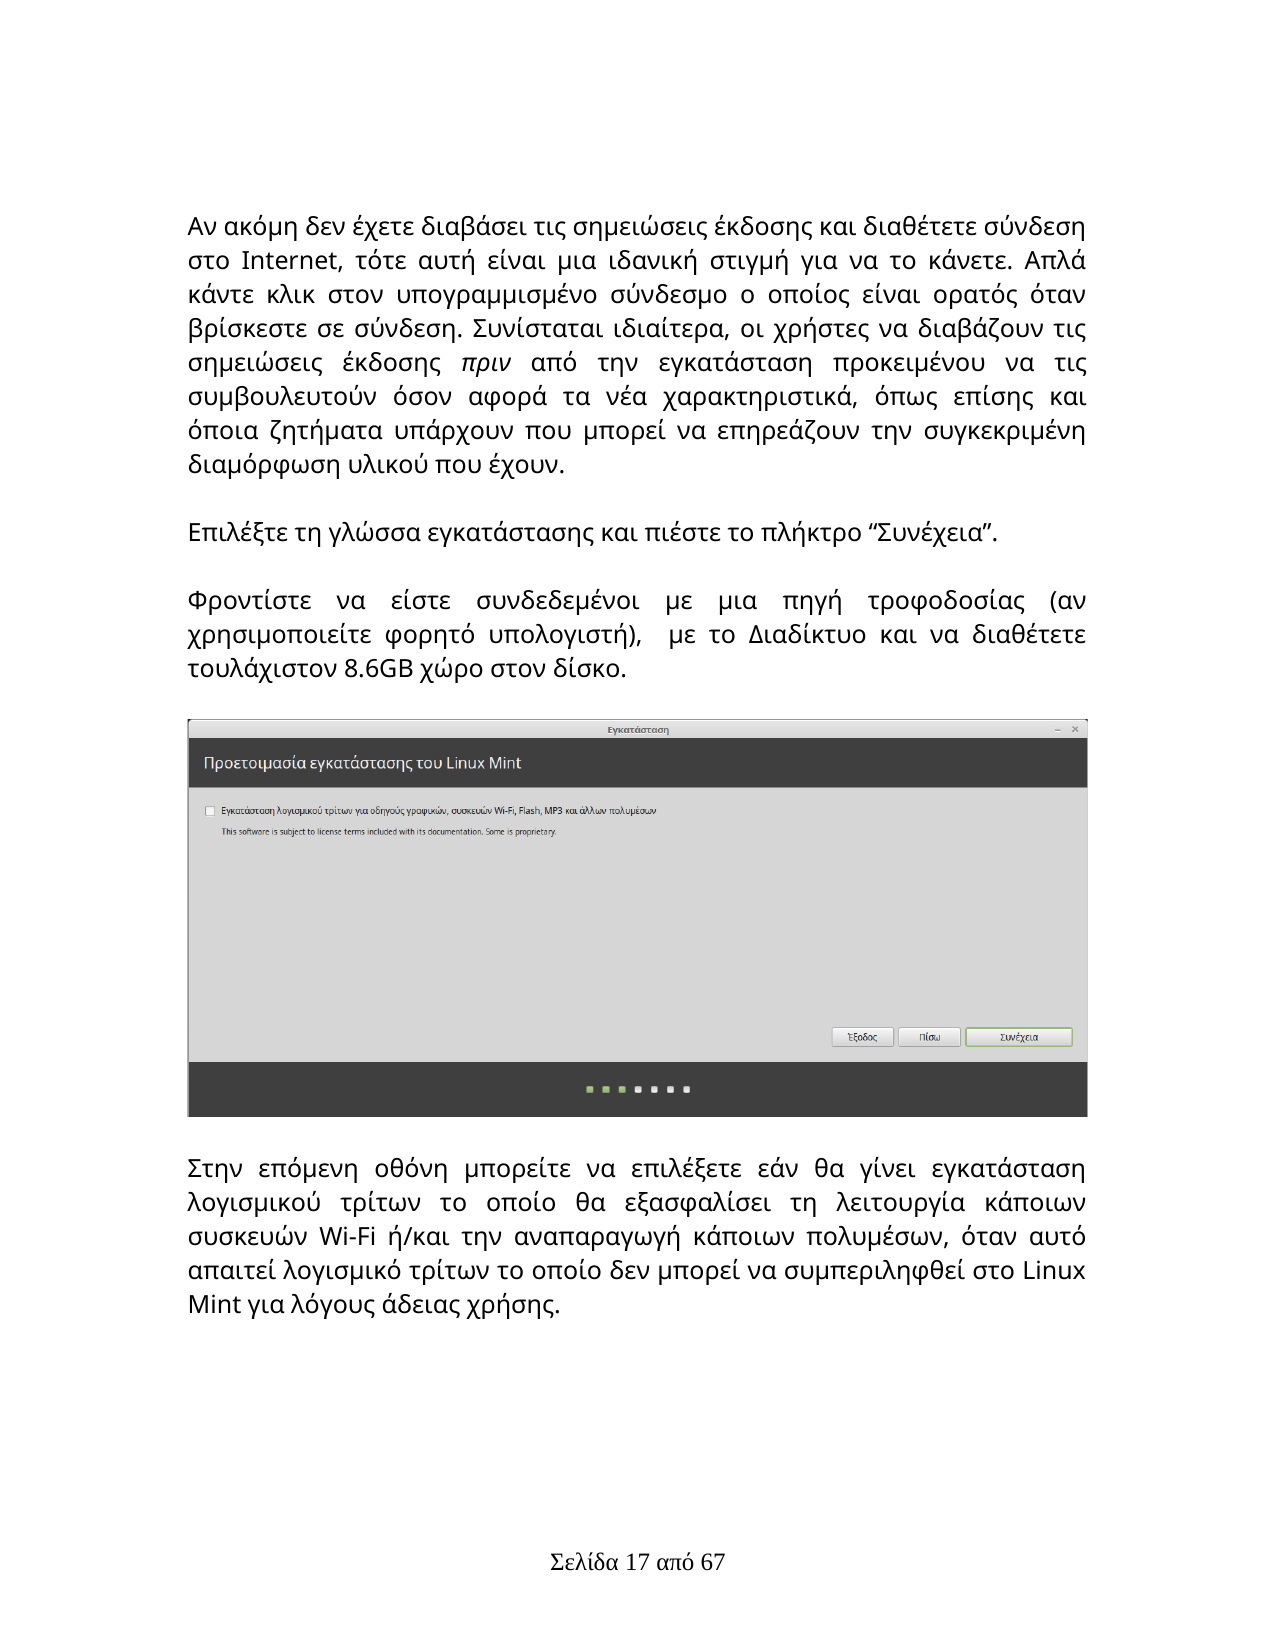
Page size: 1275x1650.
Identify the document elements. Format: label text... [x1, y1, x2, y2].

text Επιλέξτε τη γλώσσα εγκατάστασης και πιέστε το πλήκτρο “Συνέχεια”. [187, 515, 1087, 549]
text Στην επόμενη οθόνη μπορείτε να επιλέξετε εάν θα γίνει εγκατάσταση λογισμικού τρίτων το οποίο θα εξασφαλίσει τη λειτουργία κάποιων συσκευών Wi-Fi ή/και την αναπαραγωγή κάποιων πολυμέσων, όταν αυτό απαιτεί λογισμικό τρίτων το οποίο δεν μπορεί να συμπεριληφθεί στο Linux Mint για λόγους άδειας χρήσης. [187, 1151, 1087, 1321]
text Αν ακόμη δεν έχετε διαβάσει τις σημειώσεις έκδοσης και διαθέτετε σύνδεση στο Internet, τότε αυτή είναι μια ιδανική στιγμή για να το κάνετε. Απλά κάντε κλικ στον υπογραμμισμένο σύνδεσμο ο οποίος είναι ορατός όταν βρίσκεστε σε σύνδεση. Συνίσταται ιδιαίτερα, οι χρήστες να διαβάζουν τις σημειώσεις έκδοσης πριν από την εγκατάσταση προκειμένου να τις συμβουλευτούν όσον αφορά τα νέα χαρακτηριστικά, όπως επίσης και όποια ζητήματα υπάρχουν που μπορεί να επηρεάζουν την συγκεκριμένη διαμόρφωση υλικού που έχουν. [187, 208, 1087, 481]
picture [187, 719, 1088, 1117]
text Φροντίστε να είστε συνδεδεμένοι με μια πηγή τροφοδοσίας (αν χρησιμοποιείτε φορητό υπολογιστή), με το Διαδίκτυο και να διαθέτετε τουλάχιστον 8.6GB χώρο στον δίσκο. [187, 583, 1087, 685]
